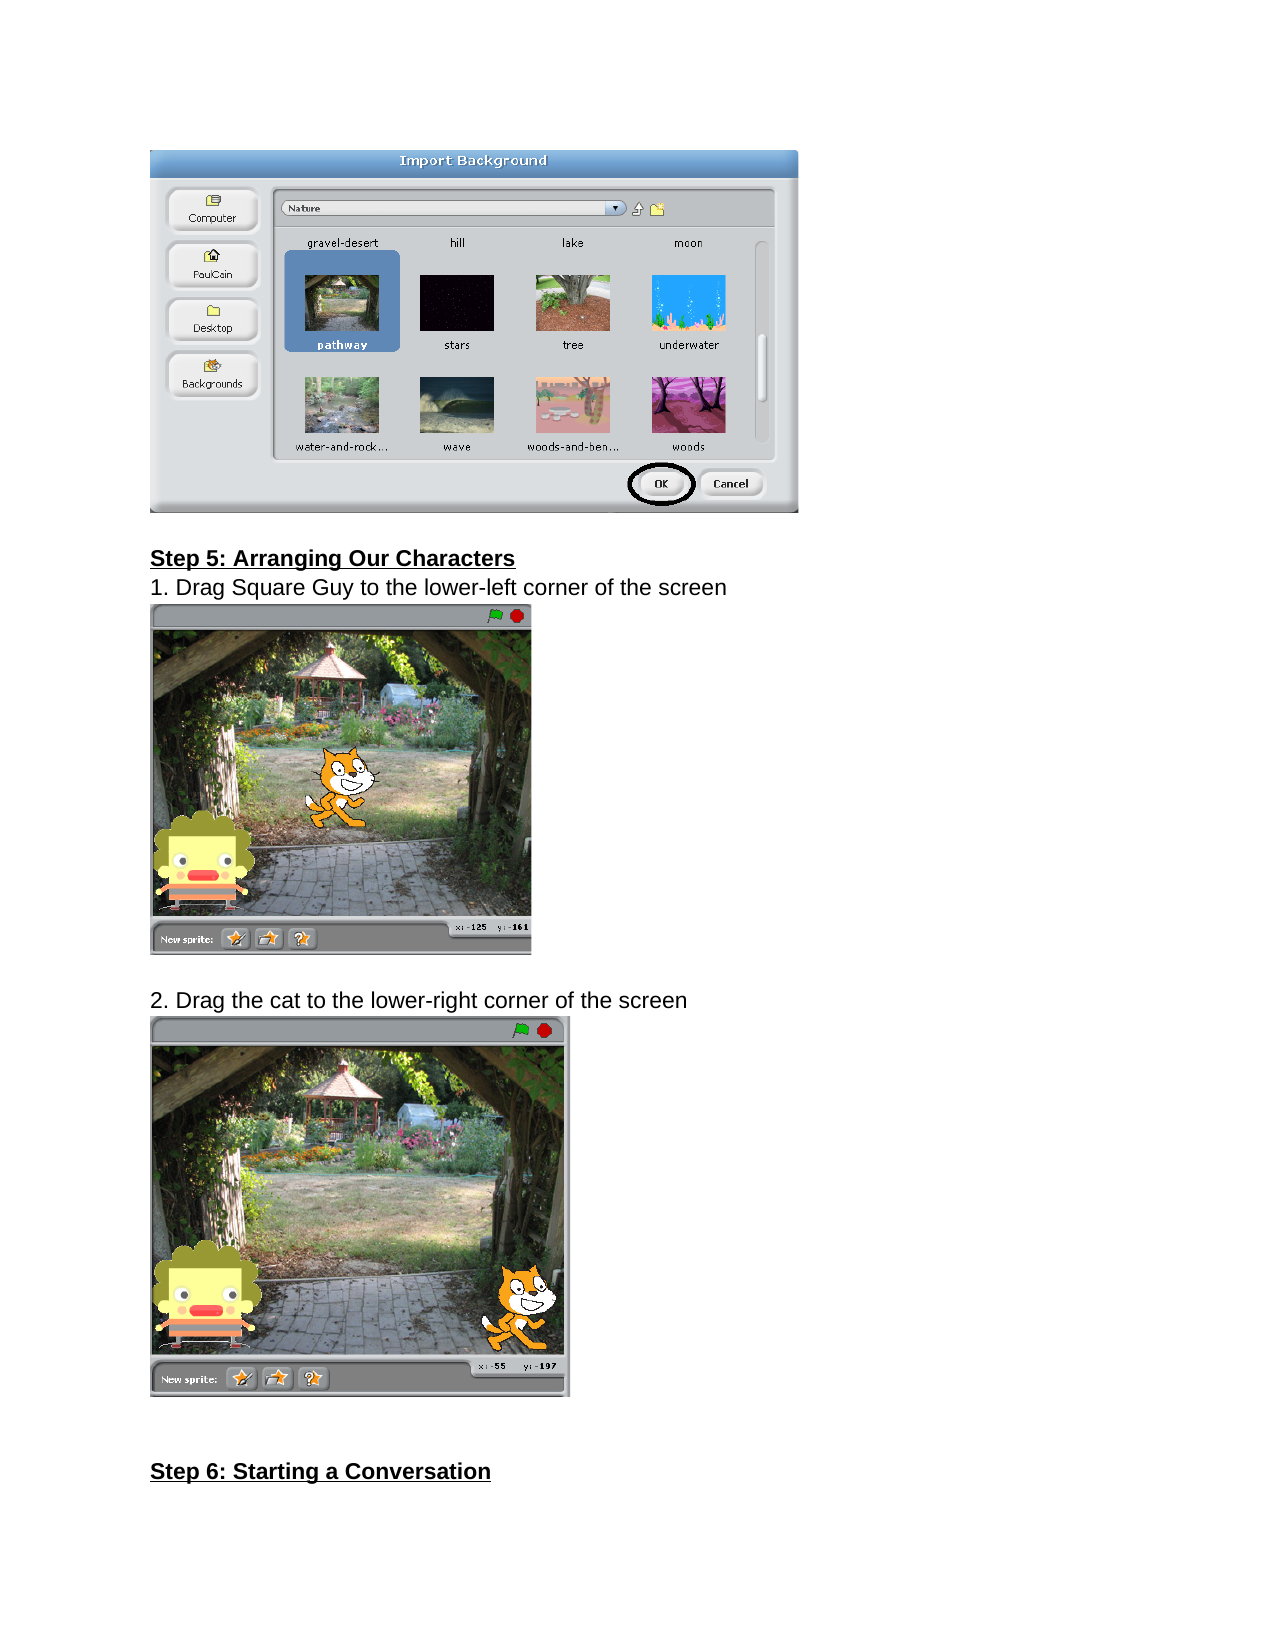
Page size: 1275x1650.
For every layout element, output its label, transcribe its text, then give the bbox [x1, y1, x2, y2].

text 1. Drag Square Guy to the lower-left corner of the screen [150, 575, 1125, 601]
text Step 6: Starting a Conversation [150, 1459, 1125, 1485]
picture [150, 1016, 571, 1397]
text 2. Drag the cat to the lower-right corner of the screen [150, 987, 1125, 1013]
text Step 5: Arranging Our Characters [150, 546, 1125, 571]
picture [150, 150, 799, 513]
picture [150, 604, 532, 955]
